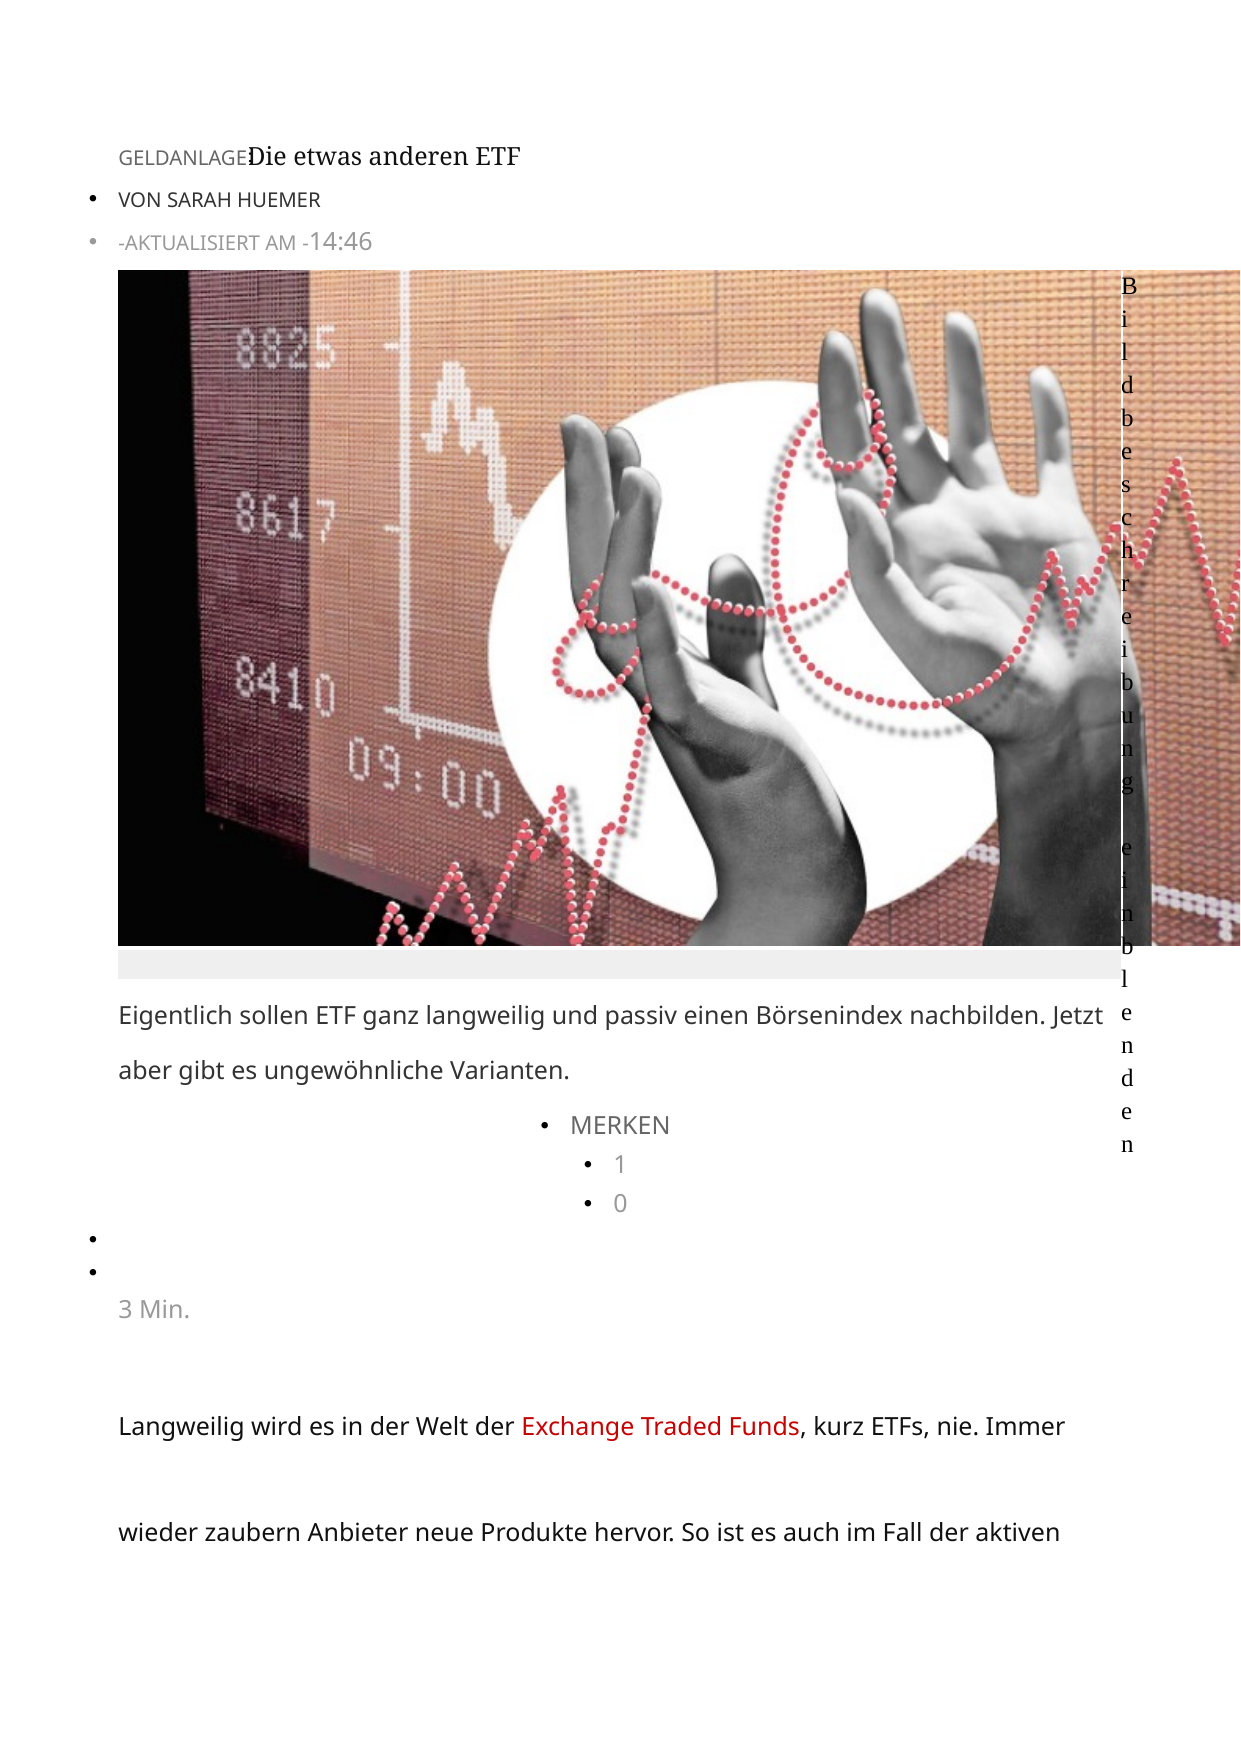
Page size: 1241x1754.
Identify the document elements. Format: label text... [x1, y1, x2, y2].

picture [1126, 286, 1134, 293]
list 0 [118, 1186, 1122, 1220]
list VON SARAH HUEMER [118, 186, 1122, 213]
text Langweilig wird es in der Welt der Exchange Traded Funds, kurz ETFs, nie. Immer wieder zaubern Anbieter neue Produkte hervor. So ist es auch im Fall der aktiven [118, 1408, 1122, 1549]
list -AKTUALISIERT AM -14:46 [118, 224, 1122, 258]
picture [1126, 279, 1133, 285]
subtitle GELDANLAGEDie etwas anderen ETF [118, 139, 1122, 173]
picture [118, 270, 1241, 946]
picture [1125, 680, 1130, 689]
list 1 [118, 1147, 1122, 1181]
text Eigentlich sollen ETF ganz langweilig und passiv einen Börsenindex nachbilden. Jetzt aber gibt es ungewöhnliche Varianten. [118, 998, 1121, 1087]
picture [1125, 416, 1130, 425]
text 3 Min. [118, 1291, 1122, 1325]
list MERKEN [118, 1108, 1121, 1142]
